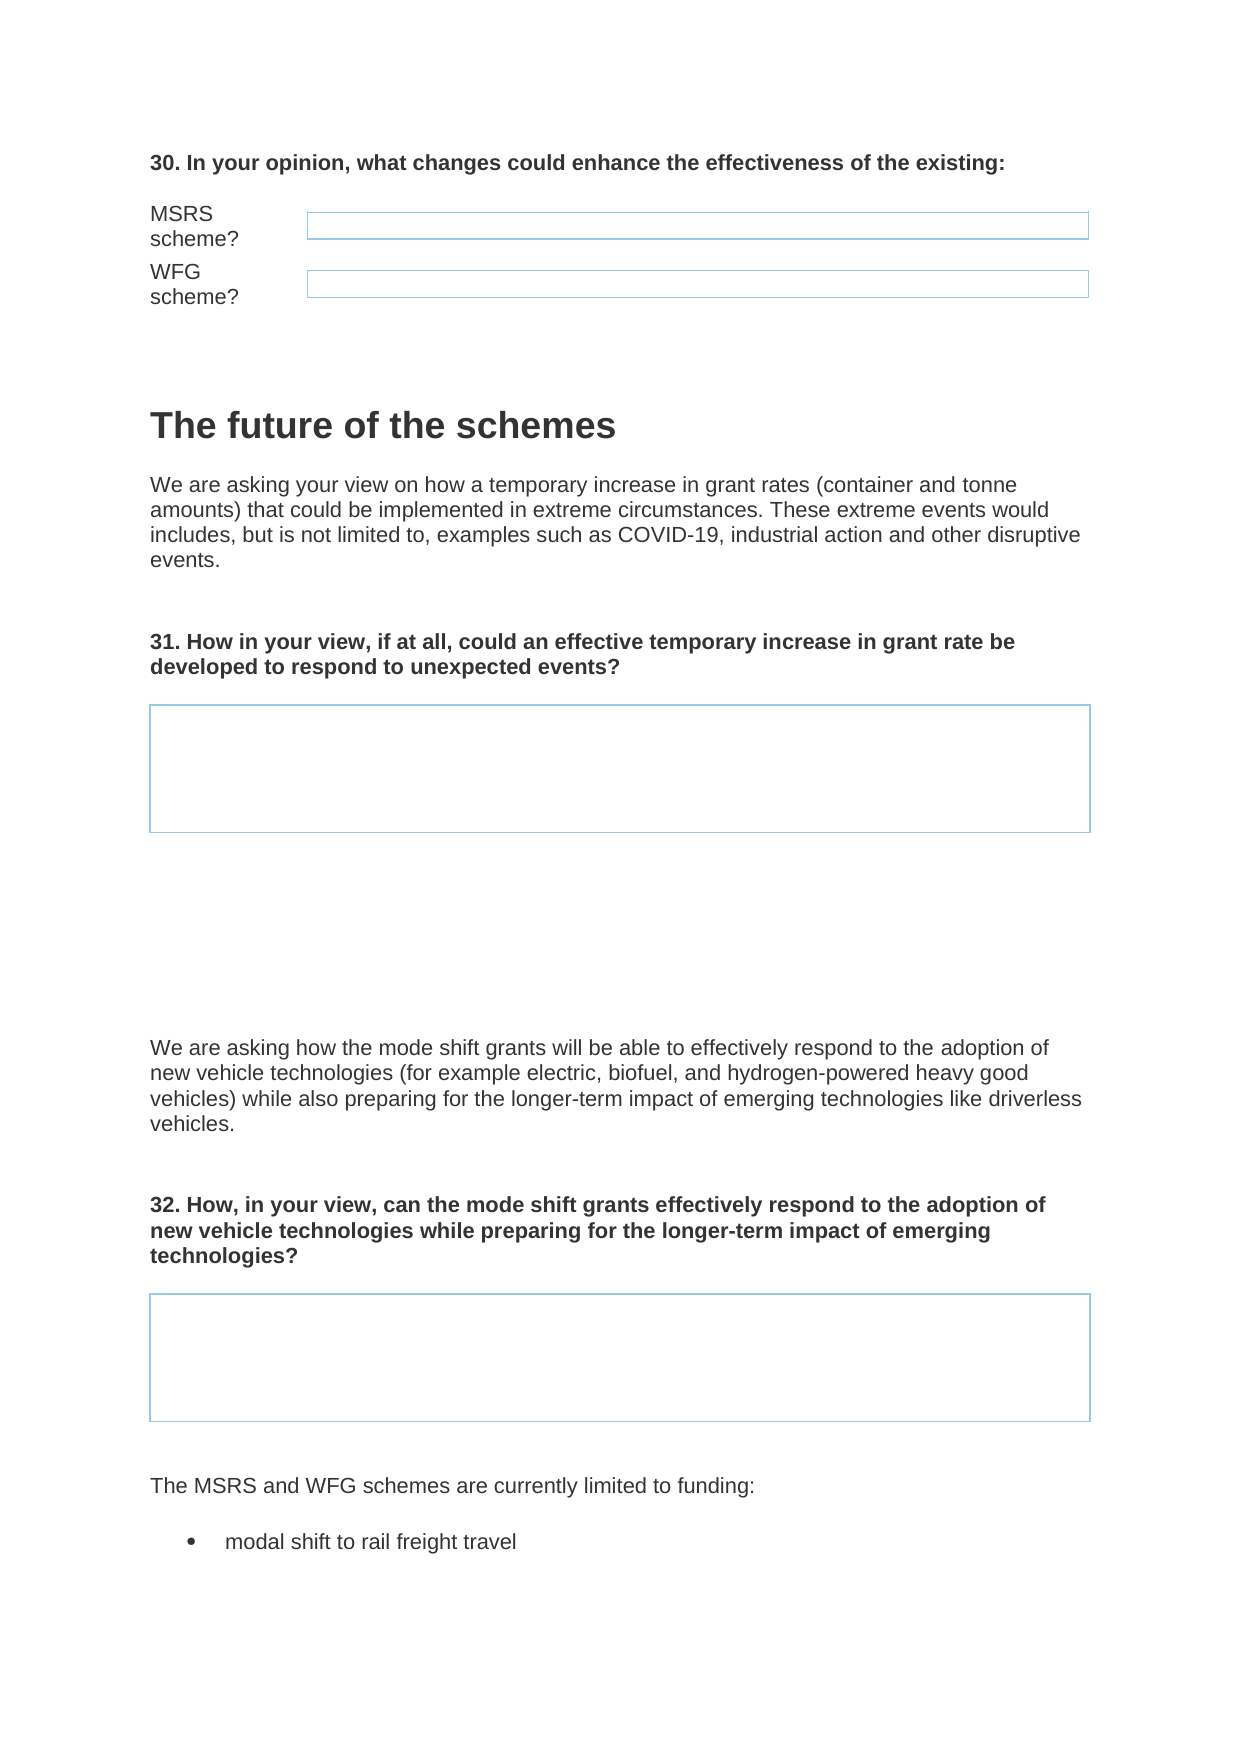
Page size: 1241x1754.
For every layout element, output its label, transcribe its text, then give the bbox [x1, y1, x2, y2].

table_header [307, 200, 1090, 259]
table_header [308, 271, 1088, 296]
table_header MSRS scheme? [150, 200, 307, 259]
table_cell [307, 259, 1090, 317]
subtitle 30. In your opinion, what changes could enhance the effectiveness of the existing: [150, 150, 1090, 175]
subtitle 31. How in your view, if at all, could an effective temporary increase in grant rate be developed to respond to unexpected events? [150, 629, 1090, 679]
text The MSRS and WFG schemes are currently limited to funding: [150, 1472, 1090, 1498]
table_header [151, 1295, 1089, 1421]
table_header modal shift to rail freight travel [150, 1498, 517, 1585]
text We are asking your view on how a temporary increase in grant rates (container and tonne amounts) that could be implemented in extreme circumstances. These extreme events would includes, but is not limited to, examples such as COVID-19, industrial action and other disruptive events. [150, 471, 1090, 572]
subtitle 32. How, in your view, can the mode shift grants effectively respond to the adoption of new vehicle technologies while preparing for the longer-term impact of emerging technologies? [150, 1192, 1090, 1268]
table_cell WFG scheme? [150, 259, 307, 317]
text The future of the schemes [150, 317, 1090, 446]
table_header [308, 213, 1088, 238]
table_header [151, 706, 1089, 832]
text We are asking how the mode shift grants will be able to effectively respond to the adoption of new vehicle technologies (for example electric, biofuel, and hydrogen-powered heavy good vehicles) while also preparing for the longer-term impact of emerging technologies like driverless vehicles. [150, 1035, 1090, 1136]
